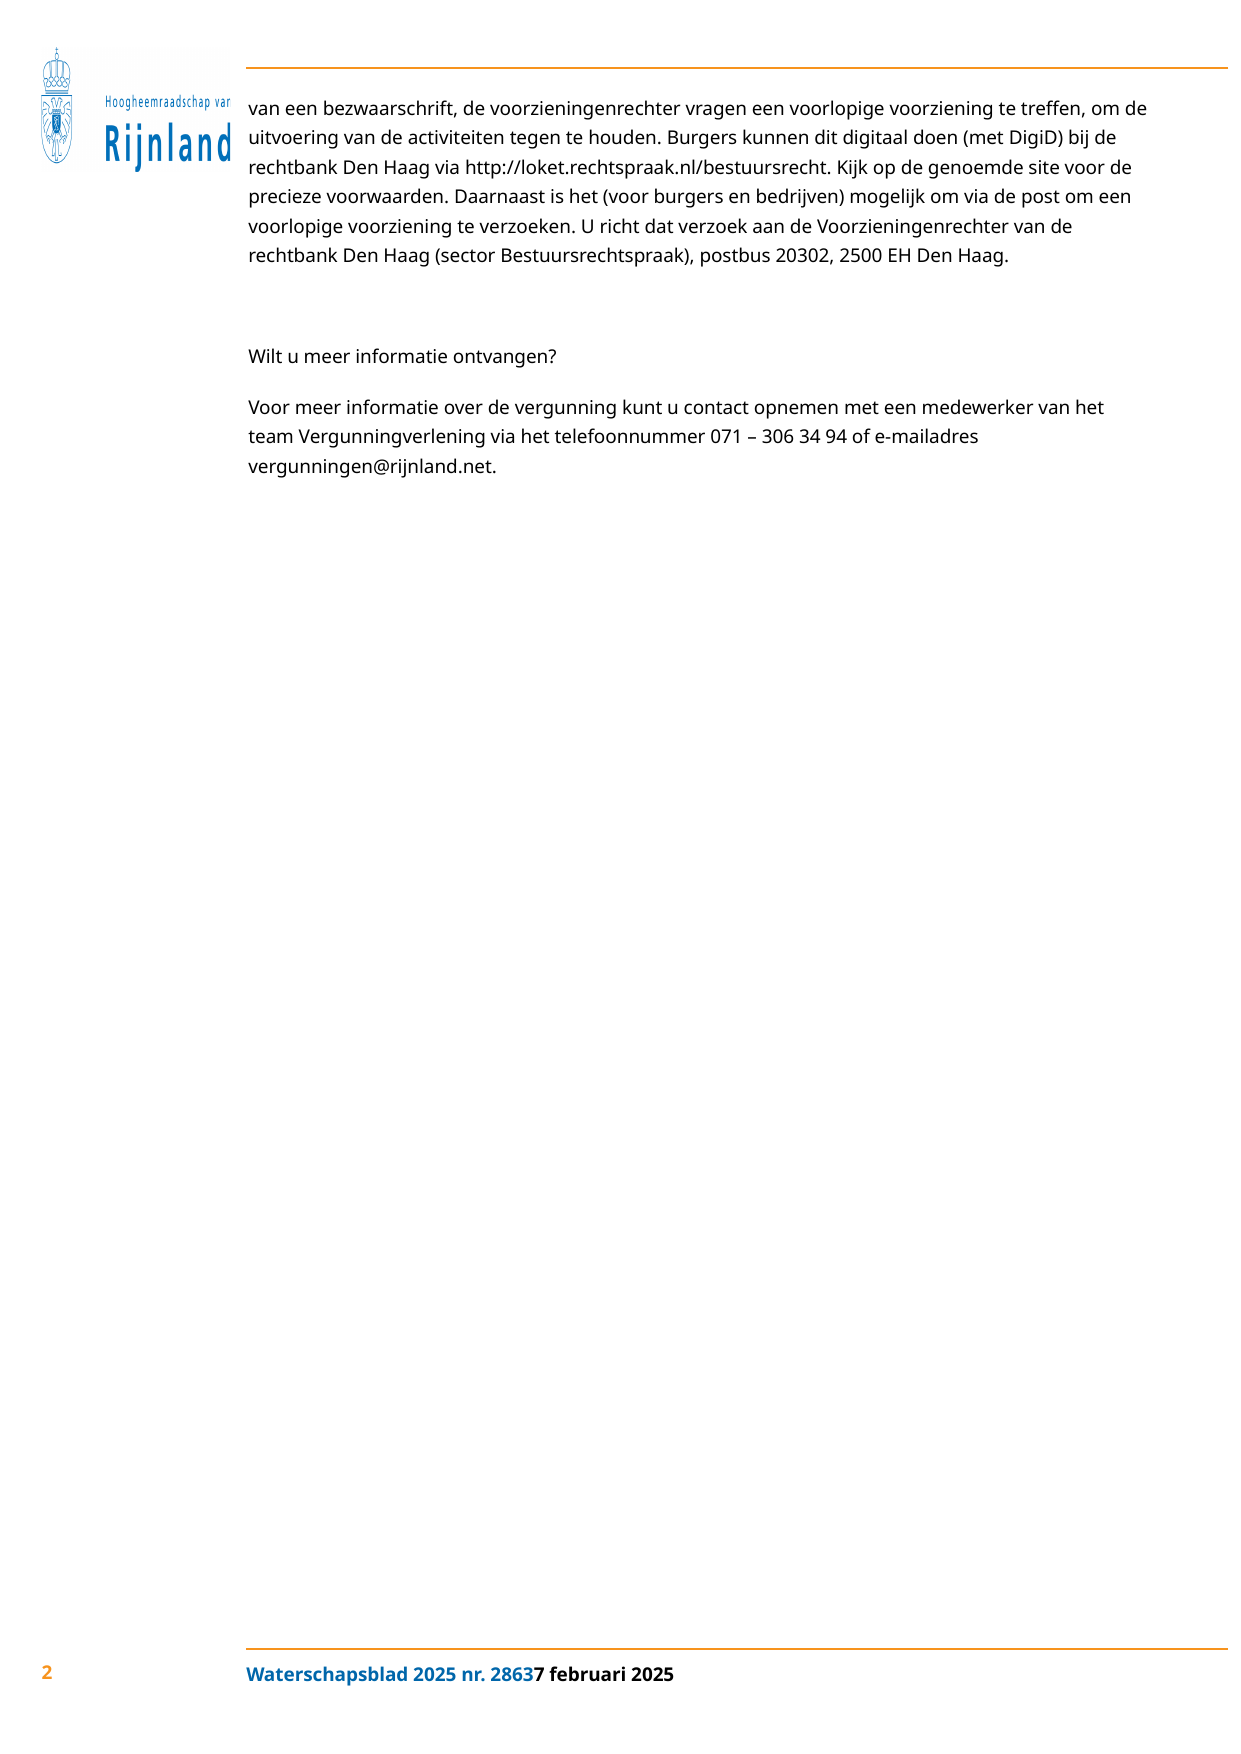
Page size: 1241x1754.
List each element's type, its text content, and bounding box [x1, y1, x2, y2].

text van een bezwaarschrift, de voorzieningenrechter vragen een voorlopige voorziening te treffen, om de uitvoering van de activiteiten tegen te houden. Burgers kunnen dit digitaal doen (met DigiD) bij de rechtbank Den Haag via http://loket.rechtspraak.nl/bestuursrecht. Kijk op de genoemde site voor de precieze voorwaarden. Daarnaast is het (voor burgers en bedrijven) mogelijk om via de post om een voorlopige voorziening te verzoeken. U richt dat verzoek aan de Voorzieningenrechter van de rechtbank Den Haag (sector Bestuursrechtspraak), postbus 20302, 2500 EH Den Haag. [248, 95, 1152, 268]
text Voor meer informatie over de vergunning kunt u contact opnemen met een medewerker van het team Vergunningverlening via het telefoonnummer 071 – 306 34 94 of e-mailadres vergunningen@rijnland.net. [248, 394, 1152, 479]
picture [41, 47, 231, 172]
text Wilt u meer informatie ontvangen? [248, 343, 1152, 369]
